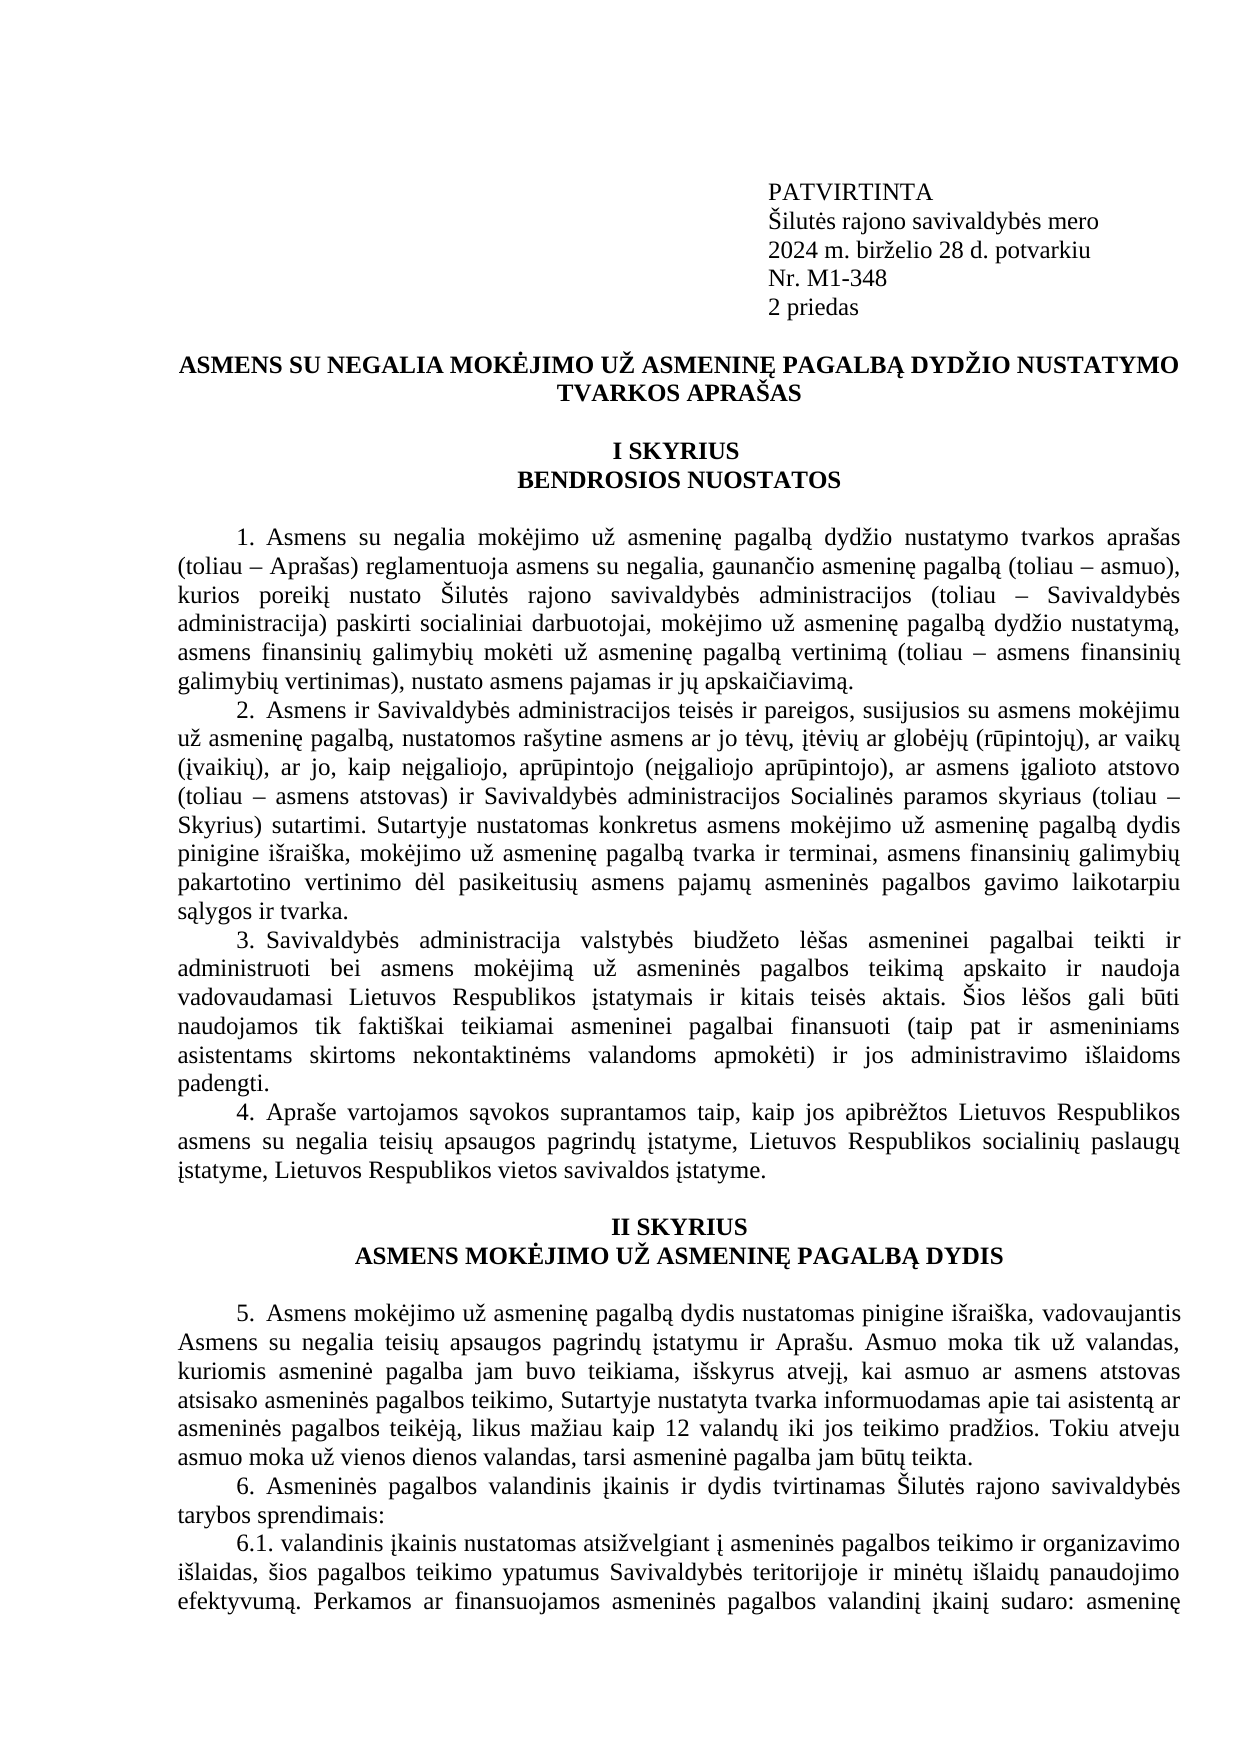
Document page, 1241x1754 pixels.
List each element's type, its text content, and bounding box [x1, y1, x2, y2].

text 5. Asmens mokėjimo už asmeninę pagalbą dydis nustatomas pinigine išraiška, vadovaujantis Asmens su negalia teisių apsaugos pagrindų įstatymu ir Aprašu. Asmuo moka tik už valandas, kuriomis asmeninė pagalba jam buvo teikiama, išskyrus atvejį, kai asmuo ar asmens atstovas atsisako asmeninės pagalbos teikimo, Sutartyje nustatyta tvarka informuodamas apie tai asistentą ar asmeninės pagalbos teikėją, likus mažiau kaip 12 valandų iki jos teikimo pradžios. Tokiu atveju asmuo moka už vienos dienos valandas, tarsi asmeninė pagalba jam būtų teikta. [177, 1298, 1181, 1471]
text 2. Asmens ir Savivaldybės administracijos teisės ir pareigos, susijusios su asmens mokėjimu už asmeninę pagalbą, nustatomos rašytine asmens ar jo tėvų, įtėvių ar globėjų (rūpintojų), ar vaikų (įvaikių), ar jo, kaip neįgaliojo, aprūpintojo (neįgaliojo aprūpintojo), ar asmens įgalioto atstovo (toliau – asmens atstovas) ir Savivaldybės administracijos Socialinės paramos skyriaus (toliau – Skyrius) sutartimi. Sutartyje nustatomas konkretus asmens mokėjimo už asmeninę pagalbą dydis pinigine išraiška, mokėjimo už asmeninę pagalbą tvarka ir terminai, asmens finansinių galimybių pakartotino vertinimo dėl pasikeitusių asmens pajamų asmeninės pagalbos gavimo laikotarpiu sąlygos ir tvarka. [177, 695, 1181, 925]
text ASMENS SU NEGALIA mokėjimo už ASMENINĘ PAGALBĄ dydžio nustatymo tvarkos aprašas [177, 350, 1181, 407]
text ASMENS MOKĖJIMO UŽ ASMENINĘ PAGALBĄ DYDIS [177, 1241, 1181, 1270]
text Nr. M1-348 [768, 263, 1181, 292]
text 1. Asmens su negalia mokėjimo už asmeninę pagalbą dydžio nustatymo tvarkos aprašas (toliau – Aprašas) reglamentuoja asmens su negalia, gaunančio asmeninę pagalbą (toliau – asmuo), kurios poreikį nustato Šilutės rajono savivaldybės administracijos (toliau – Savivaldybės administracija) paskirti socialiniai darbuotojai, mokėjimo už asmeninę pagalbą dydžio nustatymą, asmens finansinių galimybių mokėti už asmeninę pagalbą vertinimą (toliau – asmens finansinių galimybių vertinimas), nustato asmens pajamas ir jų apskaičiavimą. [177, 522, 1181, 695]
text I SKYRIUS [177, 436, 1181, 465]
text 6.1. valandinis įkainis nustatomas atsižvelgiant į asmeninės pagalbos teikimo ir organizavimo išlaidas, šios pagalbos teikimo ypatumus Savivaldybės teritorijoje ir minėtų išlaidų panaudojimo efektyvumą. Perkamos ar finansuojamos asmeninės pagalbos valandinį įkainį sudaro: asmeninę [177, 1528, 1181, 1615]
text 4. Apraše vartojamos sąvokos suprantamos taip, kaip jos apibrėžtos Lietuvos Respublikos asmens su negalia teisių apsaugos pagrindų įstatyme, Lietuvos Respublikos socialinių paslaugų įstatyme, Lietuvos Respublikos vietos savivaldos įstatyme. [177, 1097, 1181, 1183]
text 6. Asmeninės pagalbos valandinis įkainis ir dydis tvirtinamas Šilutės rajono savivaldybės tarybos sprendimais: [177, 1471, 1181, 1528]
text BENDROSIOS NUOSTATOS [177, 465, 1181, 493]
text PATVIRTINTA [768, 177, 1181, 206]
text II SKYRIUS [177, 1212, 1181, 1241]
text 3. Savivaldybės administracija valstybės biudžeto lėšas asmeninei pagalbai teikti ir administruoti bei asmens mokėjimą už asmeninės pagalbos teikimą apskaito ir naudoja vadovaudamasi Lietuvos Respublikos įstatymais ir kitais teisės aktais. Šios lėšos gali būti naudojamos tik faktiškai teikiamai asmeninei pagalbai finansuoti (taip pat ir asmeniniams asistentams skirtoms nekontaktinėms valandoms apmokėti) ir jos administravimo išlaidoms padengti. [177, 925, 1181, 1097]
text 2024 m. birželio 28 d. potvarkiu [768, 235, 1181, 263]
text Šilutės rajono savivaldybės mero [768, 206, 1181, 235]
text 2 priedas [768, 292, 1181, 321]
